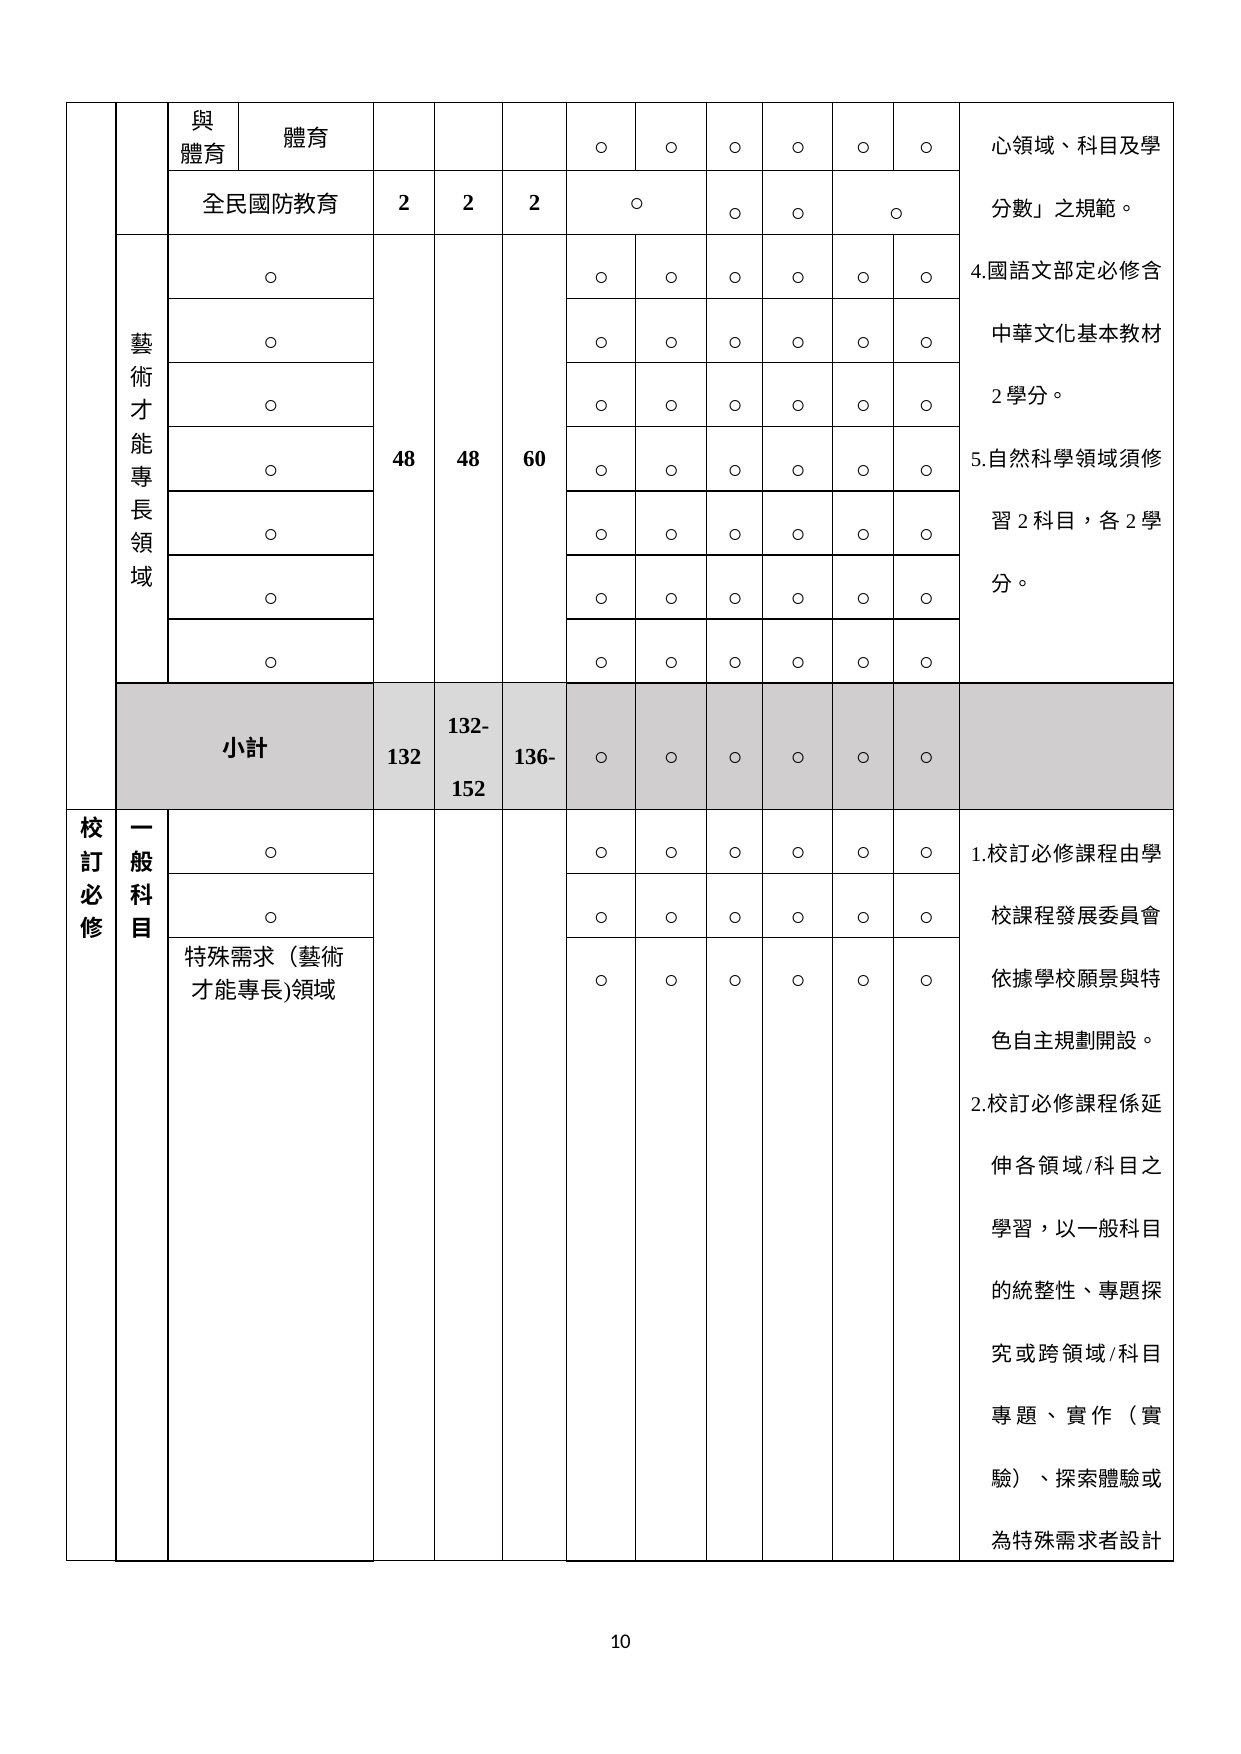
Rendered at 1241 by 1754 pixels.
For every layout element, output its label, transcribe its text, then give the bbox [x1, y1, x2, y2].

table_cell ○ [707, 171, 762, 234]
table_cell ○ [636, 620, 706, 682]
table_cell ○ [894, 556, 959, 618]
table_cell ○ [169, 427, 373, 490]
table_cell ○ [636, 810, 706, 873]
table_cell ○ [567, 938, 635, 1560]
table_cell [503, 810, 566, 1560]
table_cell 1.校訂必修課程由學校課程發展委員會依據學校願景與特色自主規劃開設。 2.校訂必修課程係延伸各領域/科目之學習，以一般科目的統整性、專題探究或跨領域/科目專題、實作（實驗）、探索體驗或為特殊需求者設計 [960, 810, 1173, 1560]
table_cell 校訂 必修 [67, 810, 115, 1560]
table_cell ○ [763, 171, 832, 234]
table_cell ○ [636, 427, 706, 490]
table_cell ○ [894, 684, 959, 809]
table_cell [117, 103, 167, 234]
table_cell ○ [707, 363, 762, 426]
table_cell ○ [169, 620, 373, 682]
table_cell ○ [833, 938, 893, 1560]
table_cell 2 [503, 171, 566, 234]
table_cell ○ [763, 620, 832, 682]
table_cell ○ [169, 235, 373, 298]
table_cell 2 [374, 171, 434, 234]
table_cell 136- [503, 683, 566, 809]
table_cell ○ [636, 299, 706, 362]
table_cell [503, 103, 566, 169]
table_cell ○ [567, 492, 635, 554]
table_cell ○ [763, 874, 832, 937]
table_cell 48 [374, 235, 434, 682]
table_cell 全民國防教育 [169, 171, 373, 234]
table_cell ○ [763, 684, 832, 809]
table_cell ○ [763, 363, 832, 426]
table_cell 與 體育 [169, 103, 238, 169]
table_cell [67, 103, 115, 809]
table_cell ○ [567, 874, 635, 937]
table_cell ○ [169, 556, 373, 618]
table_cell ○ [894, 938, 959, 1560]
table_cell ○ [833, 684, 893, 809]
table_cell 體育 [239, 103, 373, 169]
table_cell ○ [567, 684, 635, 809]
table_cell ○ [833, 492, 893, 554]
table_cell 132 [374, 683, 434, 809]
table_cell 60 [503, 235, 566, 682]
table_cell ○ [636, 556, 706, 618]
table_cell ○ [567, 171, 706, 234]
table_cell ○ [833, 363, 893, 426]
table_cell ○ [707, 103, 762, 169]
table_cell ○ [894, 299, 959, 362]
table_cell ○ [707, 810, 762, 873]
table_cell ○ [763, 492, 832, 554]
table_cell 一般科目 [117, 810, 167, 1560]
table_cell ○ [833, 103, 893, 169]
table_cell ○ [169, 810, 373, 873]
table_cell ○ [707, 938, 762, 1560]
table_cell ○ [833, 299, 893, 362]
table_cell ○ [567, 556, 635, 618]
table_cell ○ [707, 235, 762, 298]
table_cell 小計 [117, 684, 373, 809]
table_cell ○ [894, 810, 959, 873]
table_cell ○ [894, 235, 959, 298]
table_cell ○ [833, 556, 893, 618]
table_cell 48 [435, 235, 502, 682]
table_cell ○ [636, 492, 706, 554]
table_cell ○ [707, 299, 762, 362]
table_cell [374, 810, 434, 1560]
table_cell ○ [567, 810, 635, 873]
table_cell ○ [763, 427, 832, 490]
table_cell ○ [833, 235, 893, 298]
table_cell ○ [763, 103, 832, 169]
table_cell ○ [636, 684, 706, 809]
table_cell ○ [636, 103, 706, 169]
table_cell ○ [707, 620, 762, 682]
table_cell ○ [894, 427, 959, 490]
table_cell [960, 684, 1173, 809]
table_cell ○ [567, 299, 635, 362]
table_cell 132-152 [435, 683, 502, 809]
table_cell ○ [707, 684, 762, 809]
table_cell ○ [567, 620, 635, 682]
table_cell [374, 103, 434, 169]
table_cell ○ [636, 235, 706, 298]
table_cell ○ [169, 492, 373, 554]
table_cell ○ [707, 427, 762, 490]
table_cell 特殊需求（藝術才能專長)領域 [169, 938, 373, 1560]
table_cell ○ [636, 363, 706, 426]
table_cell 心領域、科目及學分數」之規範。 4.國語文部定必修含中華文化基本教材2學分。 5.自然科學領域須修習2科目，各2學分。 [960, 103, 1173, 682]
table_cell ○ [707, 556, 762, 618]
table_cell ○ [169, 299, 373, 362]
table_cell ○ [833, 427, 893, 490]
table_cell ○ [567, 427, 635, 490]
table_cell ○ [707, 874, 762, 937]
table_cell ○ [763, 556, 832, 618]
table_cell [435, 103, 502, 169]
table_cell ○ [169, 363, 373, 426]
table_cell ○ [763, 299, 832, 362]
table_cell ○ [833, 874, 893, 937]
table_cell ○ [833, 620, 893, 682]
table_cell ○ [894, 492, 959, 554]
table_cell ○ [567, 363, 635, 426]
table_cell ○ [894, 363, 959, 426]
table_cell ○ [636, 938, 706, 1560]
table_cell ○ [894, 874, 959, 937]
table_cell ○ [763, 810, 832, 873]
table_cell 藝術才能專長領域 [117, 235, 167, 682]
table_cell ○ [833, 171, 959, 234]
table_cell ○ [707, 492, 762, 554]
table_cell ○ [636, 874, 706, 937]
table_cell ○ [567, 103, 635, 169]
table_cell ○ [763, 235, 832, 298]
table_cell 2 [435, 171, 502, 234]
table_cell ○ [833, 810, 893, 873]
table_cell [435, 810, 502, 1560]
table_cell ○ [894, 620, 959, 682]
table_cell ○ [763, 938, 832, 1560]
table_cell ○ [894, 103, 959, 169]
table_cell ○ [169, 874, 373, 937]
table_cell ○ [567, 235, 635, 298]
